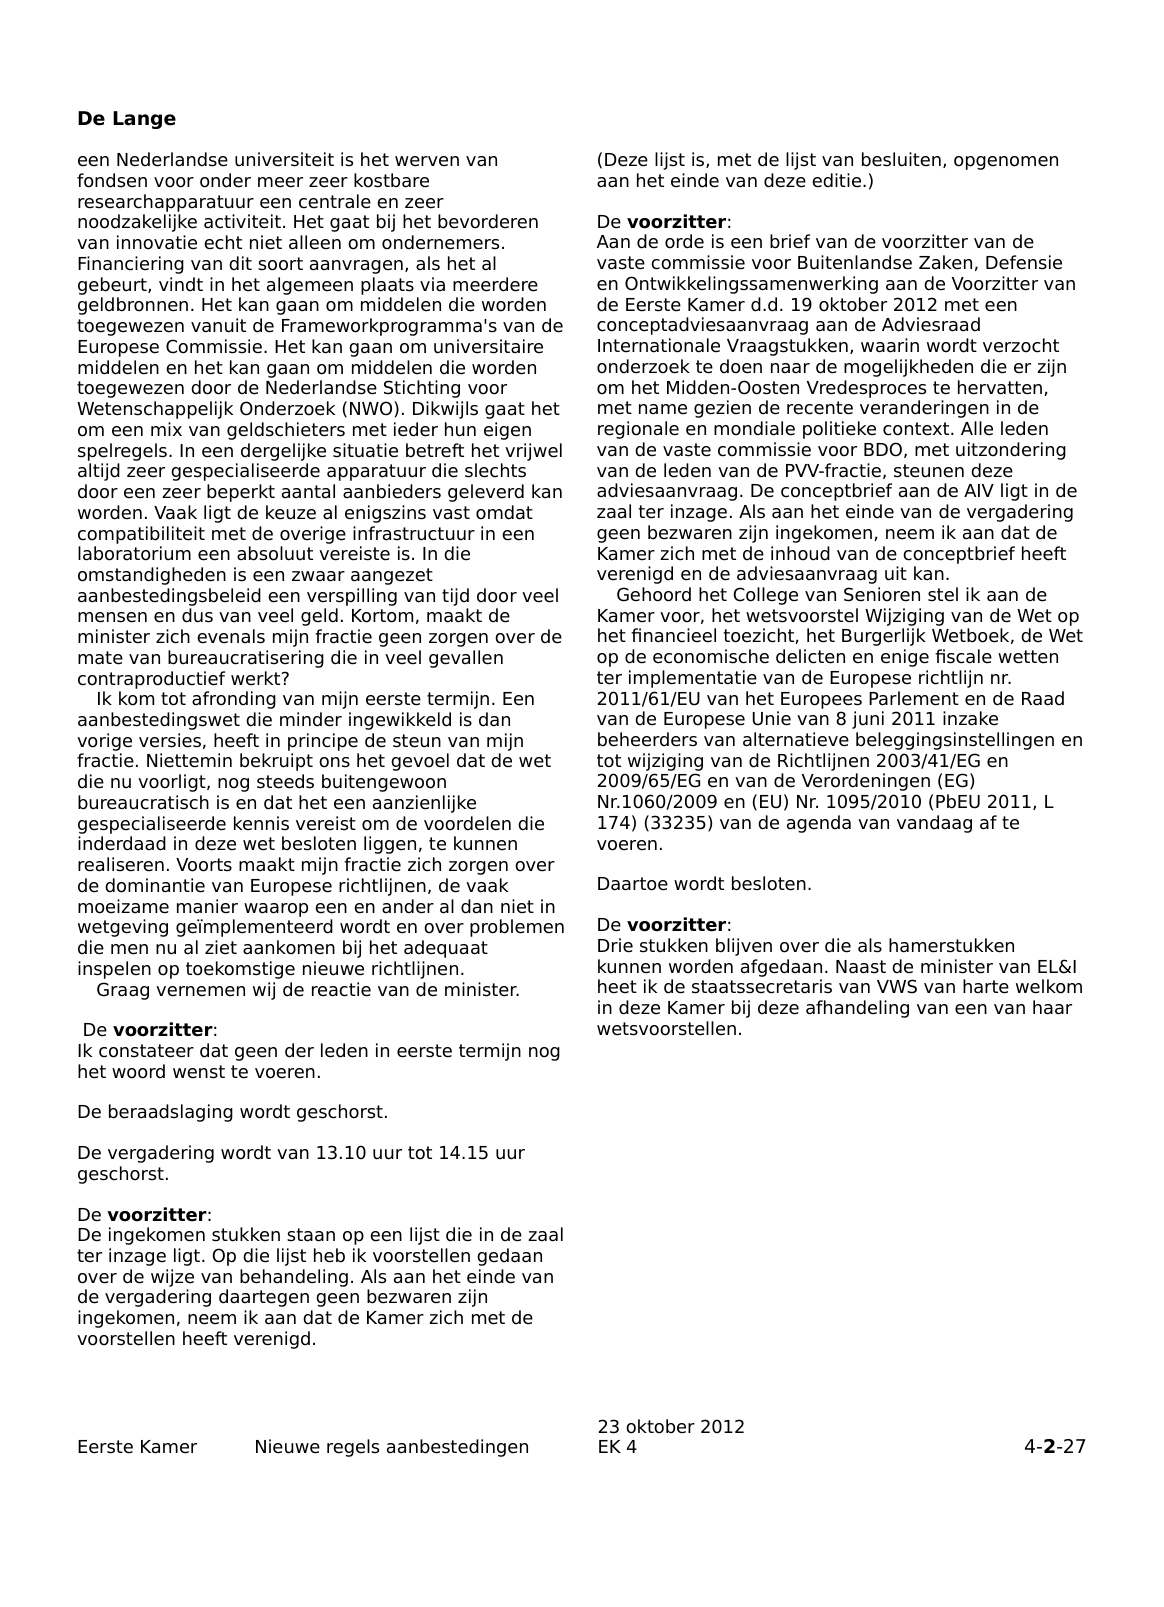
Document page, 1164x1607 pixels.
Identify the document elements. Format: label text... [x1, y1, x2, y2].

text Aan de orde is een brief van de voorzitter van de vaste commissie voor Buitenlandse Zaken, Defensie en Ontwikkelingssamenwerking aan de Voorzitter van de Eerste Kamer d.d. 19 oktober 2012 met een conceptadviesaanvraag aan de Adviesraad Internationale Vraagstukken, waarin wordt verzocht onderzoek te doen naar de mogelijkheden die er zijn om het Midden-Oosten Vredesproces te hervatten, met name gezien de recente veranderingen in de regionale en mondiale politieke context. Alle leden van de vaste commissie voor BDO, met uitzondering van de leden van de PVV-fractie, steunen deze adviesaanvraag. De conceptbrief aan de AIV ligt in de zaal ter inzage. Als aan het einde van de vergadering geen bezwaren zijn ingekomen, neem ik aan dat de Kamer zich met de inhoud van de conceptbrief heeft verenigd en de adviesaanvraag uit kan. [596, 232, 1087, 585]
text Daartoe wordt besloten. [596, 874, 1087, 895]
text De voorzitter: [596, 915, 1087, 936]
text De voorzitter: [596, 212, 1087, 232]
text Graag vernemen wij de reactie van de minister. [77, 979, 567, 1000]
text Ik kom tot afronding van mijn eerste termijn. Een aanbestedingswet die minder ingewikkeld is dan vorige versies, heeft in principe de steun van mijn fractie. Niettemin bekruipt ons het gevoel dat de wet die nu voorligt, nog steeds buitengewoon bureaucratisch is en dat het een aanzienlijke gespecialiseerde kennis vereist om de voordelen die inderdaad in deze wet besloten liggen, te kunnen realiseren. Voorts maakt mijn fractie zich zorgen over de dominantie van Europese richtlijnen, de vaak moeizame manier waarop een en ander al dan niet in wetgeving geïmplementeerd wordt en over problemen die men nu al ziet aankomen bij het adequaat inspelen op toekomstige nieuwe richtlijnen. [77, 689, 567, 979]
text (Deze lijst is, met de lijst van besluiten, opgenomen aan het einde van deze editie.) [596, 150, 1087, 192]
text De voorzitter: [77, 1020, 567, 1041]
text De voorzitter: [77, 1204, 567, 1225]
text De vergadering wordt van 13.10 uur tot 14.15 uur geschorst. [77, 1143, 567, 1184]
text De ingekomen stukken staan op een lijst die in de zaal ter inzage ligt. Op die lijst heb ik voorstellen gedaan over de wijze van behandeling. Als aan het einde van de vergadering daartegen geen bezwaren zijn ingekomen, neem ik aan dat de Kamer zich met de voorstellen heeft verenigd. [77, 1225, 567, 1349]
text een Nederlandse universiteit is het werven van fondsen voor onder meer zeer kostbare researchapparatuur een centrale en zeer noodzakelijke activiteit. Het gaat bij het bevorderen van innovatie echt niet alleen om ondernemers. Financiering van dit soort aanvragen, als het al gebeurt, vindt in het algemeen plaats via meerdere geldbronnen. Het kan gaan om middelen die worden toegewezen vanuit de Frameworkprogramma's van de Europese Commissie. Het kan gaan om universitaire middelen en het kan gaan om middelen die worden toegewezen door de Nederlandse Stichting voor Wetenschappelijk Onderzoek (NWO). Dikwijls gaat het om een mix van geldschieters met ieder hun eigen spelregels. In een dergelijke situatie betreft het vrijwel altijd zeer gespecialiseerde apparatuur die slechts door een zeer beperkt aantal aanbieders geleverd kan worden. Vaak ligt de keuze al enigszins vast omdat compatibiliteit met de overige infrastructuur in een laboratorium een absoluut vereiste is. In die omstandigheden is een zwaar aangezet aanbestedingsbeleid een verspilling van tijd door veel mensen en dus van veel geld. Kortom, maakt de minister zich evenals mijn fractie geen zorgen over de mate van bureaucratisering die in veel gevallen contraproductief werkt? [77, 150, 567, 689]
text Gehoord het College van Senioren stel ik aan de Kamer voor, het wetsvoorstel Wijziging van de Wet op het financieel toezicht, het Burgerlijk Wetboek, de Wet op de economische delicten en enige fiscale wetten ter implementatie van de Europese richtlijn nr. 2011/61/EU van het Europees Parlement en de Raad van de Europese Unie van 8 juni 2011 inzake beheerders van alternatieve beleggingsinstellingen en tot wijziging van de Richtlijnen 2003/41/EG en 2009/65/EG en van de Verordeningen (EG) Nr.1060/2009 en (EU) Nr. 1095/2010 (PbEU 2011, L 174) (33235) van de agenda van vandaag af te voeren. [596, 585, 1087, 854]
text Ik constateer dat geen der leden in eerste termijn nog het woord wenst te voeren. [77, 1041, 567, 1082]
text De beraadslaging wordt geschorst. [77, 1102, 567, 1123]
text Drie stukken blijven over die als hamerstukken kunnen worden afgedaan. Naast de minister van EL&I heet ik de staatssecretaris van VWS van harte welkom in deze Kamer bij deze afhandeling van een van haar wetsvoorstellen. [596, 936, 1087, 1039]
